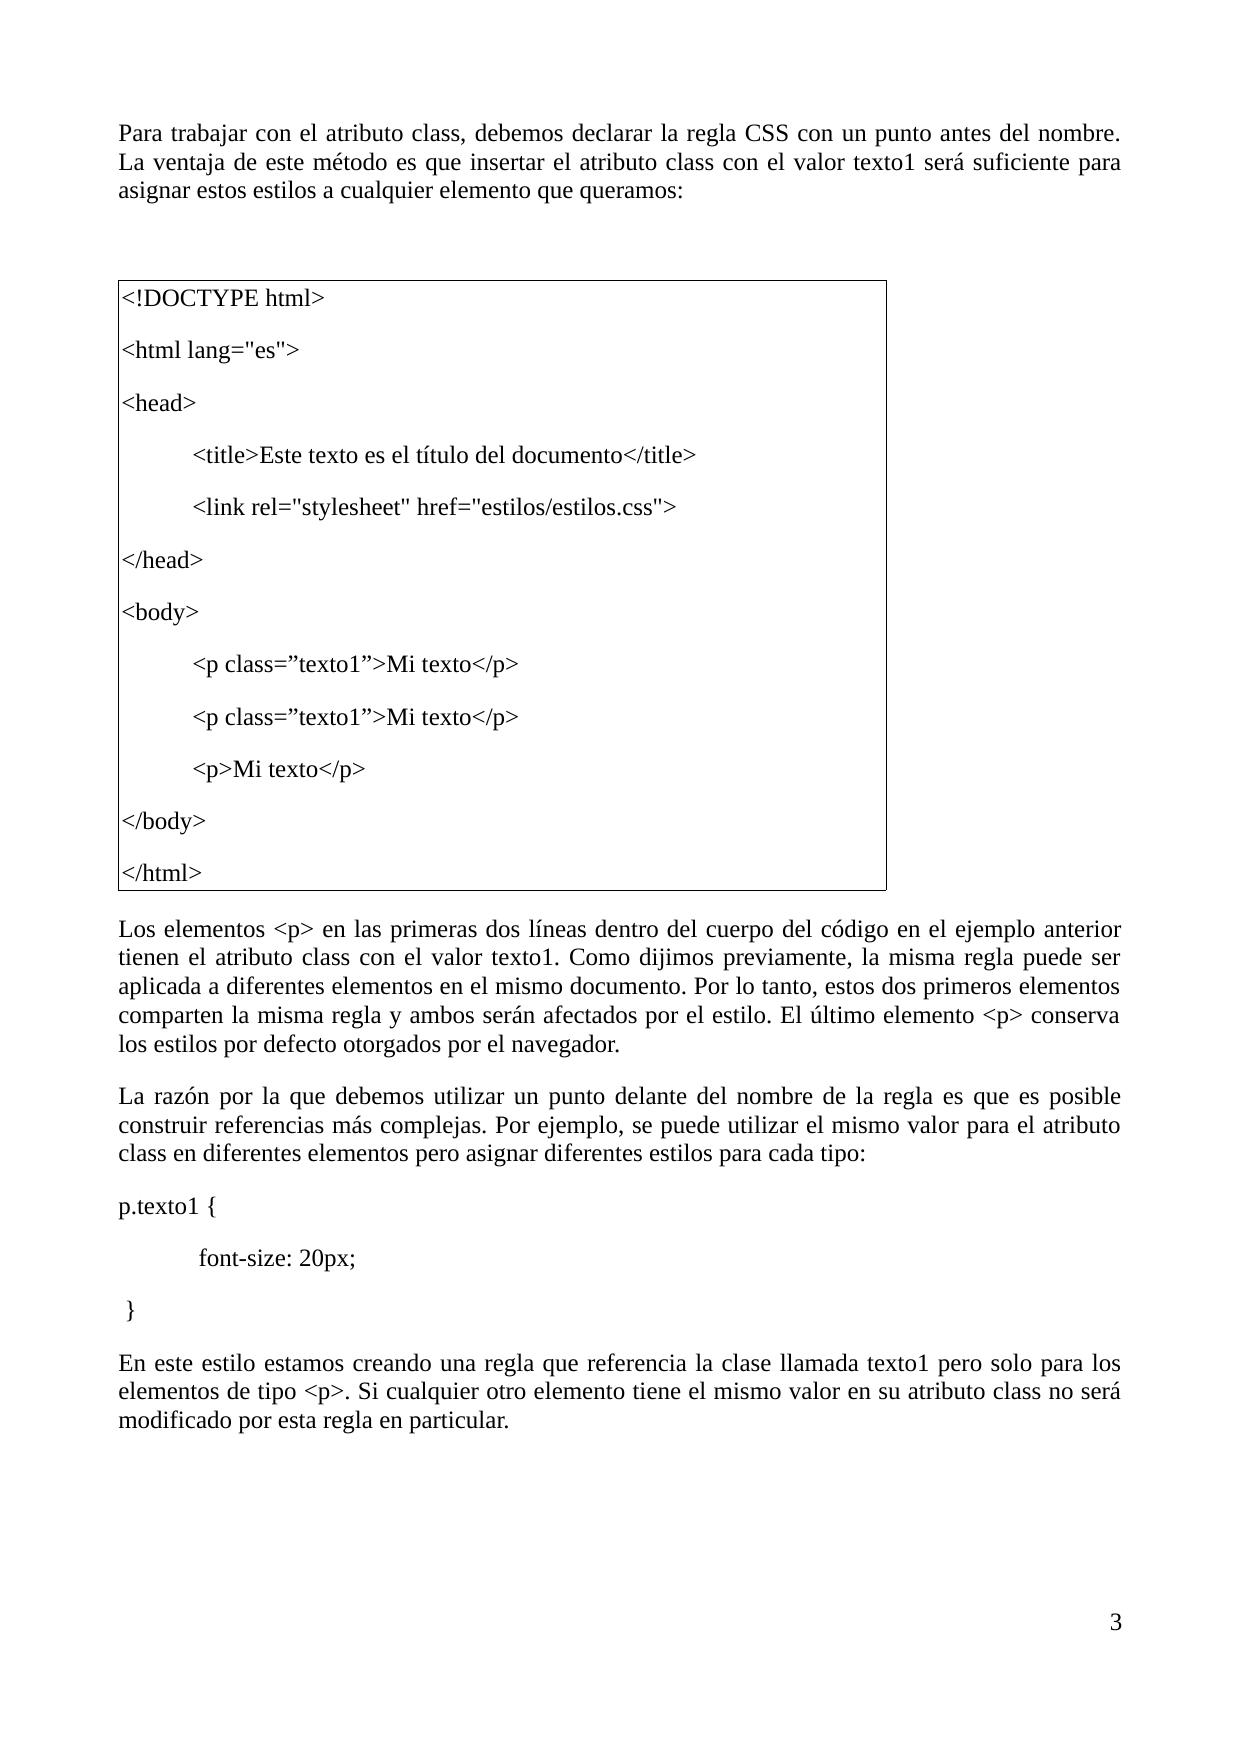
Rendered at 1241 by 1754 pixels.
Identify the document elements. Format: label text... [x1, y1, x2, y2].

text <p class=”texto1”>Mi texto</p> [119, 698, 886, 730]
text <body> [119, 594, 886, 626]
text font-size: 20px; [118, 1243, 1122, 1272]
text <head> [119, 385, 886, 417]
text La razón por la que debemos utilizar un punto delante del nombre de la regla es que es posible construir referencias más complejas. Por ejemplo, se puede utilizar el mismo valor para el atributo class en diferentes elementos pero asignar diferentes estilos para cada tipo: [118, 1081, 1122, 1167]
text <!DOCTYPE html> [119, 281, 886, 312]
text <html lang="es"> [119, 332, 886, 364]
text </head> [119, 542, 886, 573]
text </body> [119, 803, 886, 835]
text } [118, 1295, 1122, 1324]
text Los elementos <p> en las primeras dos líneas dentro del cuerpo del código en el ejemplo anterior tienen el atributo class con el valor texto1. Como dijimos previamente, la misma regla puede ser aplicada a diferentes elementos en el mismo documento. Por lo tanto, estos dos primeros elementos comparten la misma regla y ambos serán afectados por el estilo. El último elemento <p> conserva los estilos por defecto otorgados por el navegador. [118, 914, 1122, 1057]
text </html> [119, 855, 886, 890]
text En este estilo estamos creando una regla que referencia la clase llamada texto1 pero solo para los elementos de tipo <p>. Si cualquier otro elemento tiene el mismo valor en su atributo class no será modificado por esta regla en particular. [118, 1348, 1122, 1434]
text Para trabajar con el atributo class, debemos declarar la regla CSS con un punto antes del nombre. La ventaja de este método es que insertar el atributo class con el valor texto1 será suficiente para asignar estos estilos a cualquier elemento que queramos: [118, 118, 1122, 204]
text p.texto1 { [118, 1191, 1122, 1219]
text <link rel="stylesheet" href="estilos/estilos.css"> [119, 489, 886, 521]
text <p>Mi texto</p> [119, 751, 886, 783]
text <title>Este texto es el título del documento</title> [119, 437, 886, 469]
text <p class=”texto1”>Mi texto</p> [119, 646, 886, 678]
